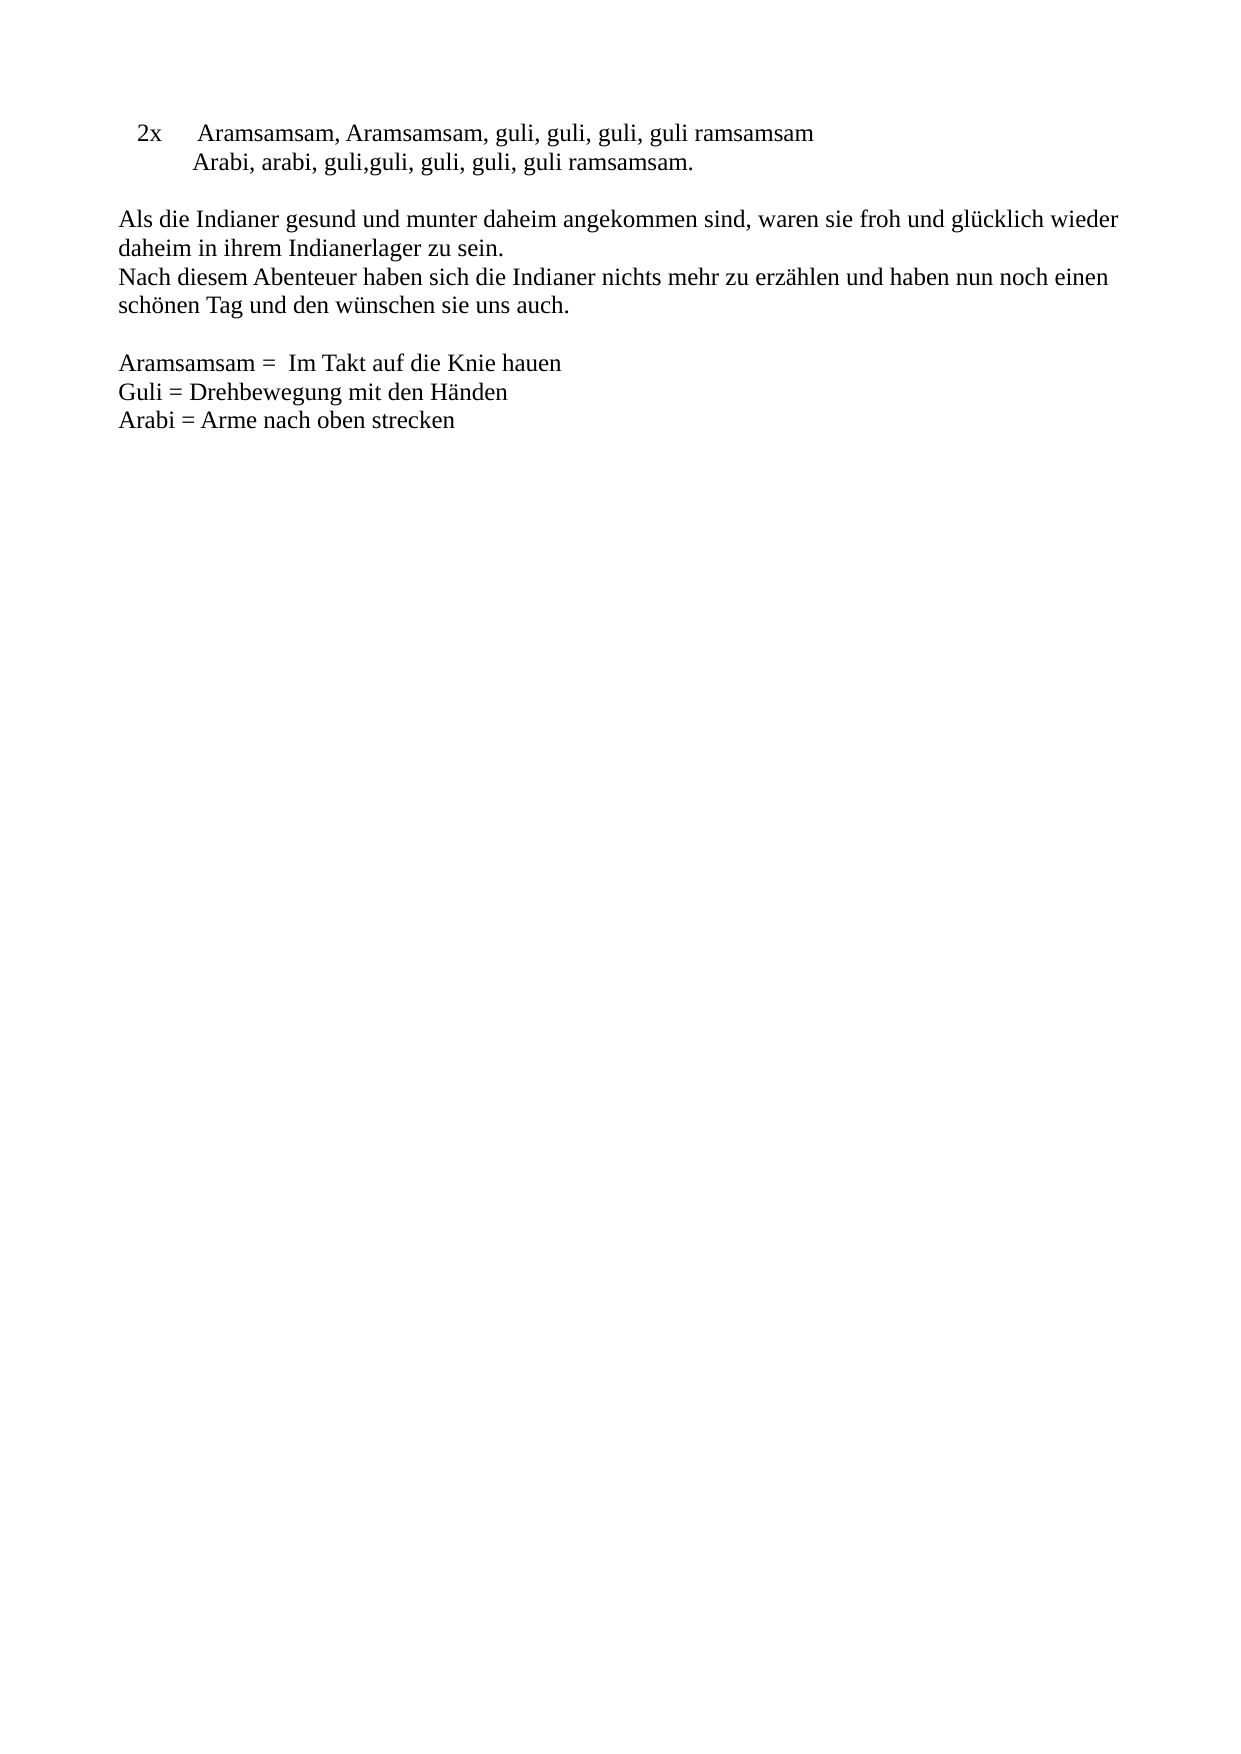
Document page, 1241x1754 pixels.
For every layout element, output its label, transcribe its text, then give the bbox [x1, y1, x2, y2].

text Nach diesem Abenteuer haben sich die Indianer nichts mehr zu erzählen und haben nun noch einen schönen Tag und den wünschen sie uns auch. [118, 262, 1122, 319]
text Arabi, arabi, guli,guli, guli, guli, guli ramsamsam. [118, 147, 1122, 176]
text Guli = Drehbewegung mit den Händen [118, 377, 1122, 406]
text 2x Aramsamsam, Aramsamsam, guli, guli, guli, guli ramsamsam [118, 118, 1122, 147]
text Arabi = Arme nach oben strecken [118, 406, 1122, 434]
text Aramsamsam = Im Takt auf die Knie hauen [118, 348, 1122, 377]
text Als die Indianer gesund und munter daheim angekommen sind, waren sie froh und glücklich wieder daheim in ihrem Indianerlager zu sein. [118, 204, 1122, 262]
